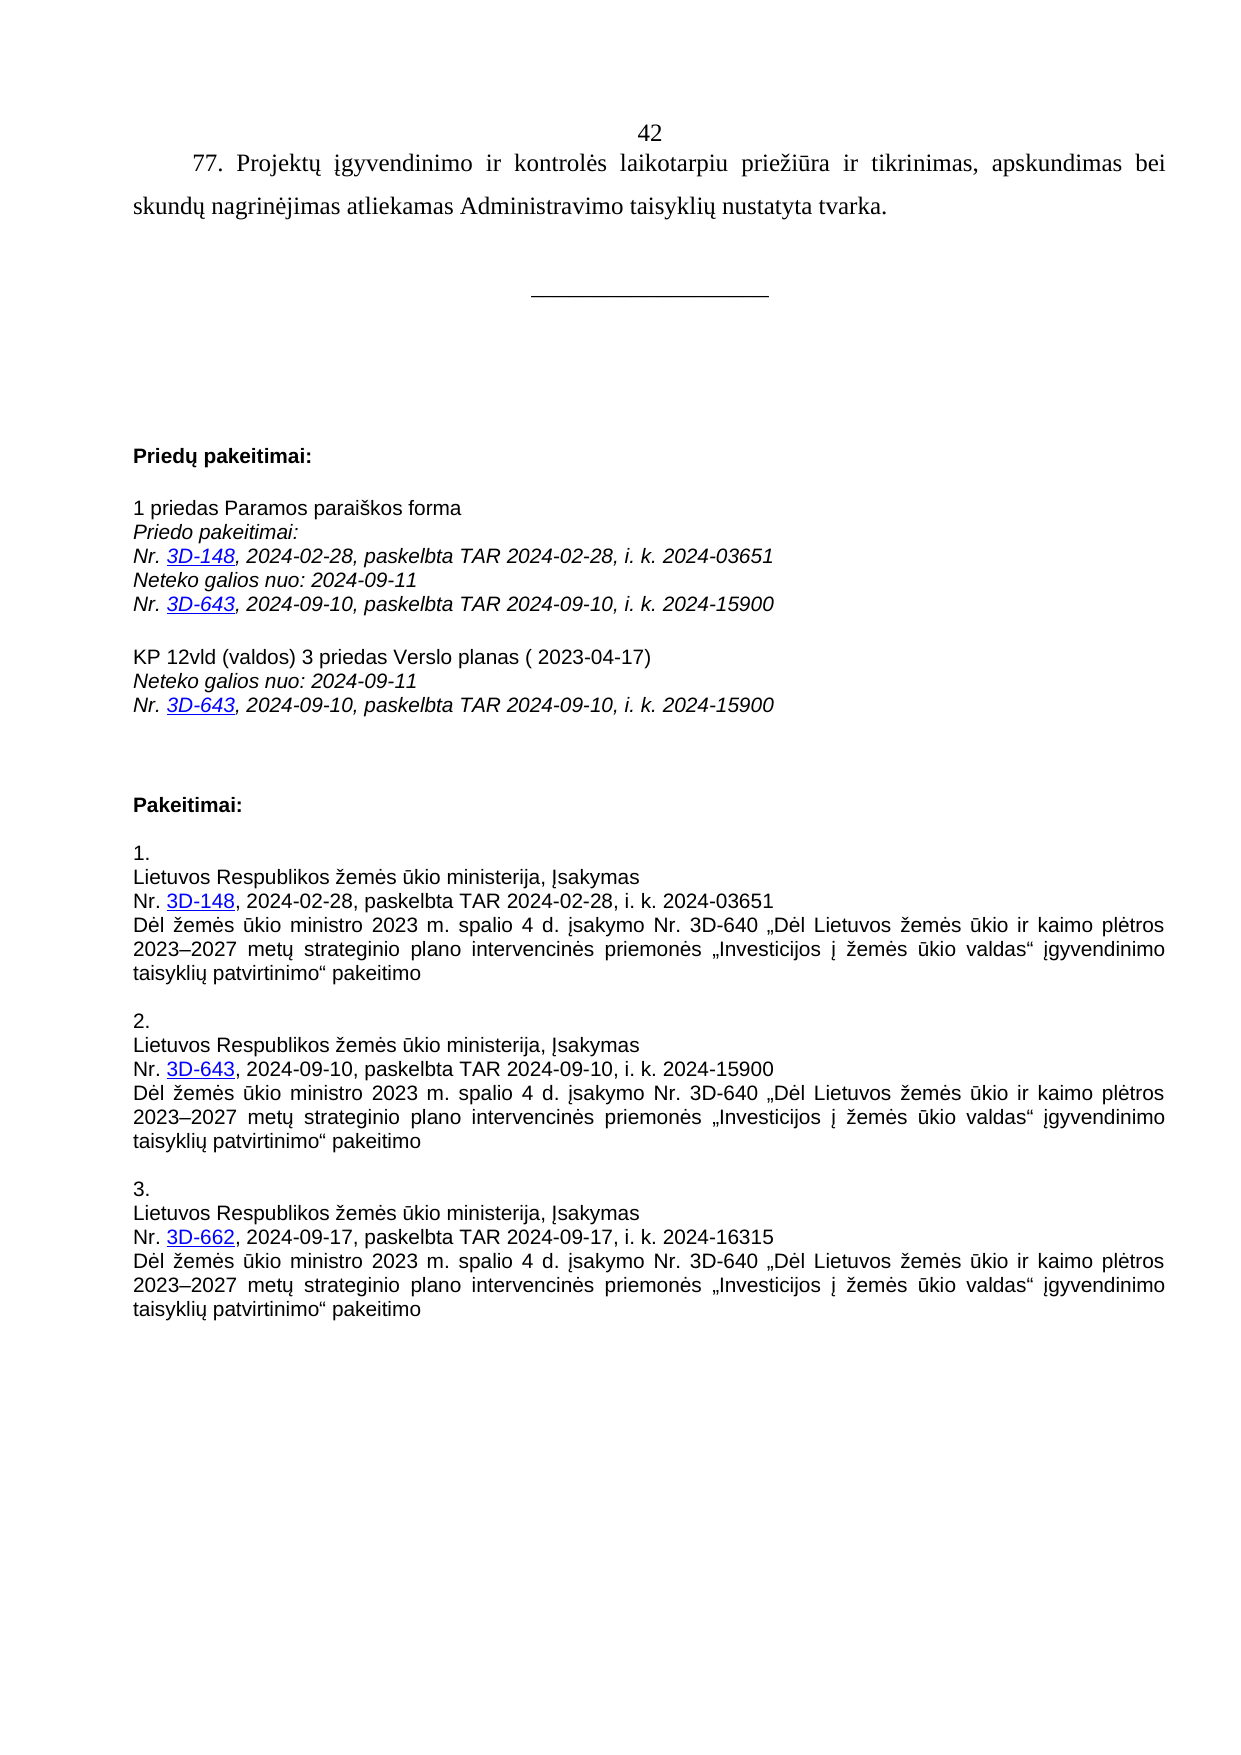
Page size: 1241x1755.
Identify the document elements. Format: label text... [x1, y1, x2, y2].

text Pakeitimai: [133, 793, 1166, 817]
text Dėl žemės ūkio ministro 2023 m. spalio 4 d. įsakymo Nr. 3D-640 „Dėl Lietuvos žemės ūkio ir kaimo plėtros 2023–2027 metų strateginio plano intervencinės priemonės „Investicijos į žemės ūkio valdas“ įgyvendinimo taisyklių patvirtinimo“ pakeitimo [133, 913, 1166, 985]
text Nr. 3D-148, 2024-02-28, paskelbta TAR 2024-02-28, i. k. 2024-03651 [133, 544, 1166, 568]
text KP 12vld (valdos) 3 priedas Verslo planas ( 2023-04-17) [133, 645, 1166, 669]
text Priedo pakeitimai: [133, 520, 1166, 544]
text Neteko galios nuo: 2024-09-11 [133, 669, 1166, 693]
text Dėl žemės ūkio ministro 2023 m. spalio 4 d. įsakymo Nr. 3D-640 „Dėl Lietuvos žemės ūkio ir kaimo plėtros 2023–2027 metų strateginio plano intervencinės priemonės „Investicijos į žemės ūkio valdas“ įgyvendinimo taisyklių patvirtinimo“ pakeitimo [133, 1248, 1166, 1320]
text Nr. 3D-148, 2024-02-28, paskelbta TAR 2024-02-28, i. k. 2024-03651 [133, 889, 1166, 913]
text ___________________ [133, 271, 1166, 300]
text 2. [133, 1009, 1166, 1033]
text 3. [133, 1177, 1166, 1201]
text Lietuvos Respublikos žemės ūkio ministerija, Įsakymas [133, 1033, 1166, 1057]
text 1 priedas Paramos paraiškos forma [133, 496, 1166, 520]
text 1. [133, 841, 1166, 865]
text Nr. 3D-662, 2024-09-17, paskelbta TAR 2024-09-17, i. k. 2024-16315 [133, 1224, 1166, 1248]
text Neteko galios nuo: 2024-09-11 [133, 568, 1166, 592]
text Nr. 3D-643, 2024-09-10, paskelbta TAR 2024-09-10, i. k. 2024-15900 [133, 592, 1166, 616]
text Nr. 3D-643, 2024-09-10, paskelbta TAR 2024-09-10, i. k. 2024-15900 [133, 693, 1166, 717]
text Lietuvos Respublikos žemės ūkio ministerija, Įsakymas [133, 1201, 1166, 1224]
text Nr. 3D-643, 2024-09-10, paskelbta TAR 2024-09-10, i. k. 2024-15900 [133, 1057, 1166, 1081]
text 77. Projektų įgyvendinimo ir kontrolės laikotarpiu priežiūra ir tikrinimas, apskundimas bei skundų nagrinėjimas atliekamas Administravimo taisyklių nustatyta tvarka. [133, 148, 1166, 219]
text Priedų pakeitimai: [133, 443, 1166, 467]
text Lietuvos Respublikos žemės ūkio ministerija, Įsakymas [133, 865, 1166, 889]
text Dėl žemės ūkio ministro 2023 m. spalio 4 d. įsakymo Nr. 3D-640 „Dėl Lietuvos žemės ūkio ir kaimo plėtros 2023–2027 metų strateginio plano intervencinės priemonės „Investicijos į žemės ūkio valdas“ įgyvendinimo taisyklių patvirtinimo“ pakeitimo [133, 1081, 1166, 1153]
